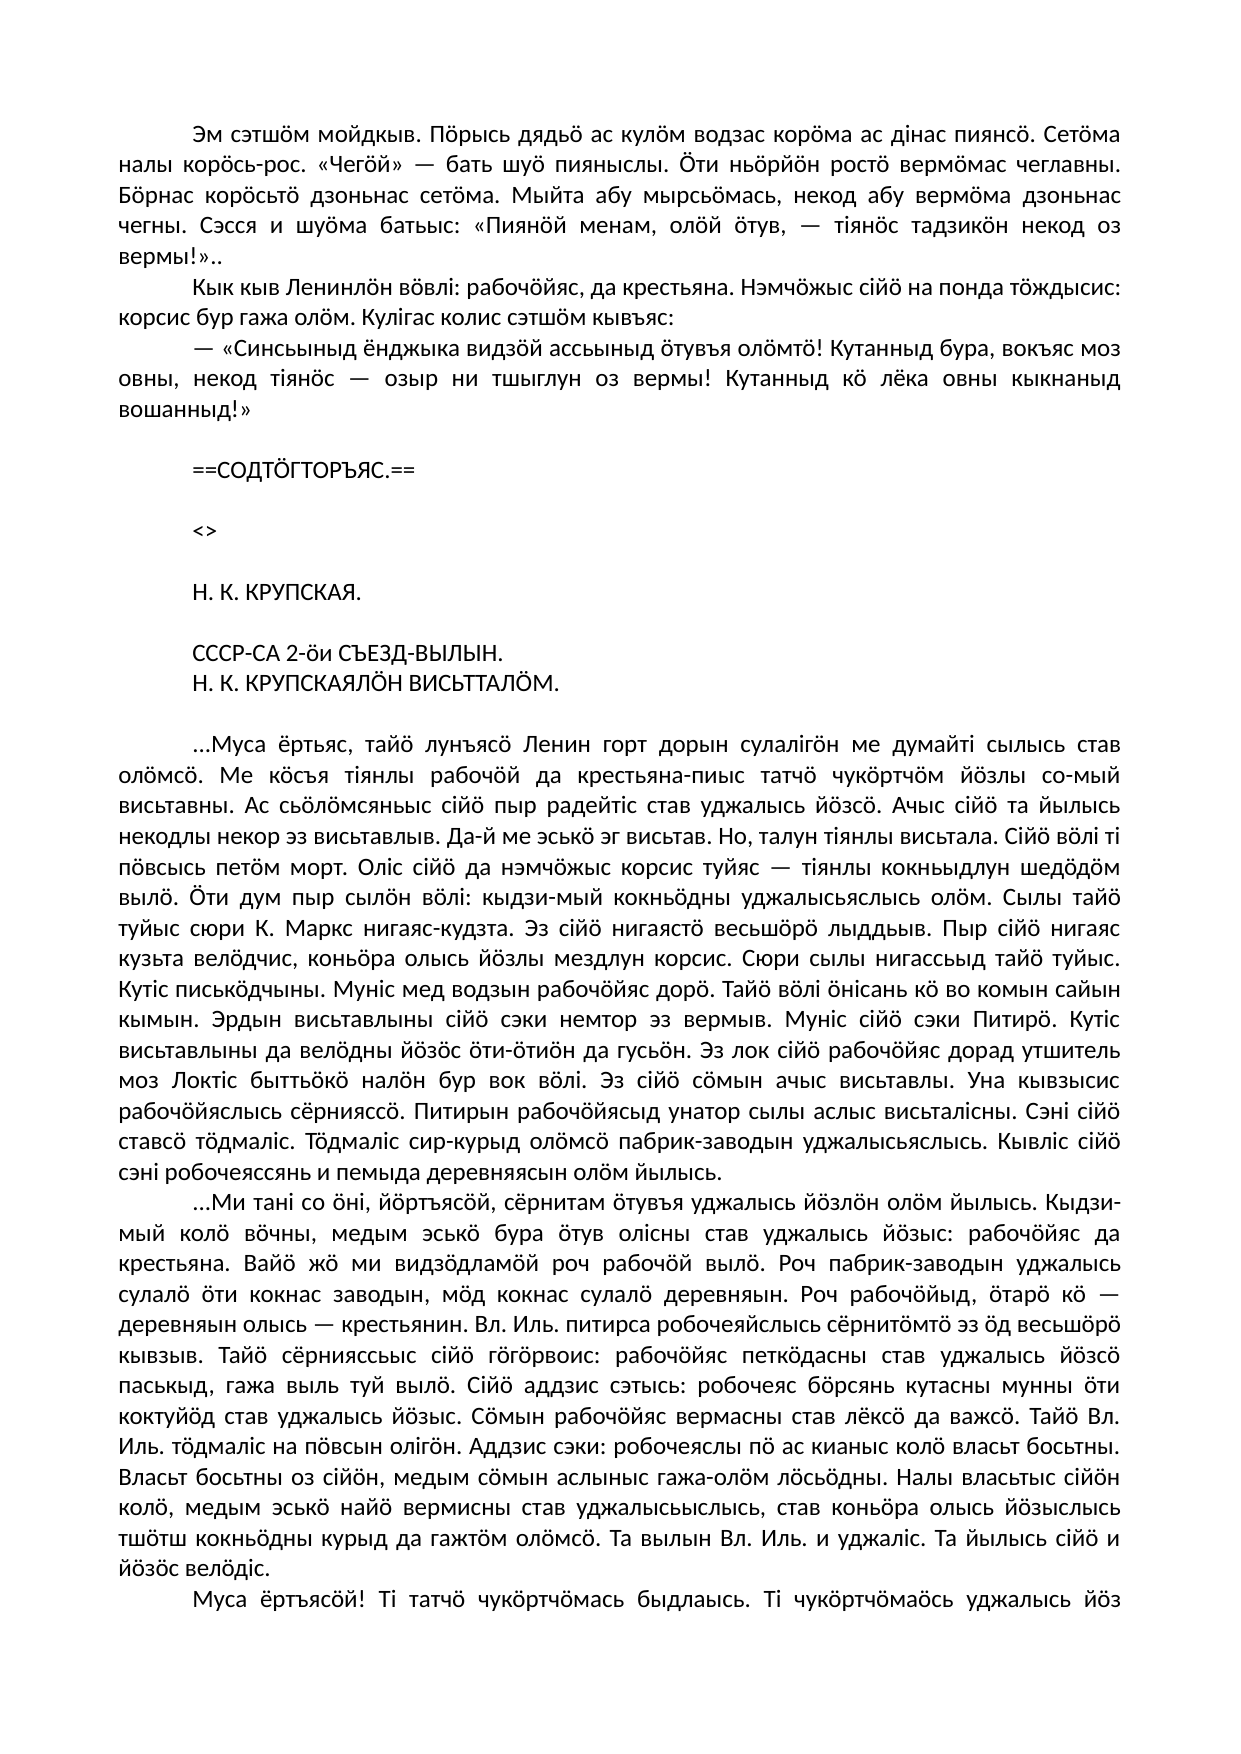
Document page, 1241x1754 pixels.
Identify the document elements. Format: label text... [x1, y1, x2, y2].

text Эм сэтшӧм мойдкыв. Пӧрысь дядьӧ ас кулӧм водзас корӧма ас дінас пиянсӧ. Сетӧма налы корӧсь-рос. «Чегӧй» — бать шуӧ пияныслы. Ӧти ньӧрйӧн ростӧ вермӧмас чеглавны. Бӧрнас корӧсьтӧ дзоньнас сетӧма. Мыйта абу мырсьӧмась, некод абу вермӧма дзоньнас чегны. Сэсся и шуӧма батьыс: «Пиянӧй менам, олӧй ӧтув, — тіянӧс тадзикӧн некод оз вермы!».. [118, 118, 1122, 271]
text ...Муса ёртьяс, тайӧ лунъясӧ Ленин горт дорын сулалігӧн ме думайті сылысь став олӧмсӧ. Ме кӧсъя тіянлы рабочӧй да крестьяна-пиыс татчӧ чукӧртчӧм йӧзлы со-мый висьтавны. Ас сьӧлӧмсяньыс сійӧ пыр радейтіс став уджалысь йӧзсӧ. Ачыс сійӧ та йылысь некодлы некор эз висьтавлыв. Да-й ме эськӧ эг висьтав. Но, талун тіянлы висьтала. Сійӧ вӧлі ті пӧвсысь петӧм морт. Оліс сійӧ да нэмчӧжыс корсис туйяс — тіянлы кокньыдлун шедӧдӧм вылӧ. Ӧти дум пыр сылӧн вӧлі: кыдзи-мый кокньӧдны уджалысьяслысь олӧм. Сылы тайӧ туйыс сюри К. Маркс нигаяс-кудзта. Эз сійӧ нигаястӧ весьшӧрӧ лыддьыв. Пыр сійӧ нигаяс кузьта велӧдчис, коньӧра олысь йӧзлы мездлун корсис. Сюри сылы нигассьыд тайӧ туйыс. Кутіс писькӧдчыны. Муніс мед водзын рабочӧйяс дорӧ. Тайӧ вӧлі ӧнісань кӧ во комын сайын кымын. Эрдын висьтавлыны сійӧ сэки немтор эз вермыв. Муніс сійӧ сэки Питирӧ. Кутіс висьтавлыны да велӧдны йӧзӧс ӧти-ӧтиӧн да гусьӧн. Эз лок сійӧ рабочӧйяс дорад утшитель моз Локтіс быттьӧкӧ налӧн бур вок вӧлі. Эз сійӧ сӧмын ачыс висьтавлы. Уна кывзысис рабочӧйяслысь сёрнияссӧ. Питирын рабочӧйясыд унатор сылы аслыс висьталісны. Сэні сійӧ ставсӧ тӧдмаліс. Тӧдмаліс сир-курыд олӧмсӧ пабрик-заводын уджалысьяслысь. Кывліс сійӧ сэні робочеяссянь и пемыда деревняясын олӧм йылысь. [118, 728, 1122, 1186]
text Муса ёртъясӧй! Ті татчӧ чукӧртчӧмась быдлаысь. Ті чукӧртчӧмаӧсь уджалысь йӧз [118, 1583, 1122, 1614]
text Н. К. КРУПСКАЯЛӦН ВИСЬТТАЛӦМ. [118, 667, 1122, 698]
text Кык кыв Ленинлӧн вӧвлі: рабочӧйяс, да крестьяна. Нэмчӧжыс сійӧ на понда тӧждысис: корсис бур гажа олӧм. Кулігас колис сэтшӧм кывъяс: [118, 271, 1122, 332]
text <> [118, 515, 1122, 545]
text СССР-СА 2-ӧи СЪЕЗД-ВЫЛЫН. [118, 637, 1122, 667]
text ==СОДТӦГТОРЪЯС.== [118, 454, 1122, 484]
text Н. К. КРУПСКАЯ. [118, 576, 1122, 606]
text ...Ми тані со ӧні, йӧртъясӧй, сёрнитам ӧтувъя уджалысь йӧзлӧн олӧм йылысь. Кыдзи-мый колӧ вӧчны, медым эськӧ бура ӧтув олісны став уджалысь йӧзыс: рабочӧйяс да крестьяна. Вайӧ жӧ ми видзӧдламӧй роч рабочӧй вылӧ. Роч пабрик-заводын уджалысь сулалӧ ӧти кокнас заводын, мӧд кокнас cулалӧ деревняын. Роч рабочӧйыд, ӧтарӧ кӧ — деревняын олысь — крестьянин. Вл. Иль. питирса робочеяйслысь сёрнитӧмтӧ эз ӧд весьшӧрӧ кывзыв. Тайӧ сёрнияссьыс сійӧ гӧгӧрвоис: рабочӧйяс петкӧдасны став уджалысь йӧзсӧ паськыд, гажа выль туй вылӧ. Сійӧ аддзис сэтысь: робочеяс бӧрсянь кутасны мунны ӧти коктуйӧд став уджалысь йӧзыс. Сӧмын рабочӧйяс вермасны став лёксӧ да важсӧ. Тайӧ Вл. Иль. тӧдмаліс на пӧвсын олігӧн. Аддзис сэки: робочеяслы пӧ ас кианыс колӧ власьт босьтны. Власьт босьтны оз сійӧн, медым сӧмын аслыныс гажа-олӧм лӧсьӧдны. Налы власьтыс сійӧн колӧ, медым эськӧ найӧ вермисны став уджалысьыслысь, став коньӧра олысь йӧзыслысь тшӧтш кокньӧдны курыд да гажтӧм олӧмсӧ. Та вылын Вл. Иль. и уджаліс. Та йылысь сійӧ и йӧзӧс велӧдіс. [118, 1186, 1122, 1583]
text — «Синсьыныд ёнджыка видзӧй ассьыныд ӧтувъя олӧмтӧ! Кутанныд бура, вокъяс моз овны, некод тіянӧс — озыр ни тшыглун оз вермы! Кутанныд кӧ лёка овны кыкнаныд вошанныд!» [118, 332, 1122, 423]
